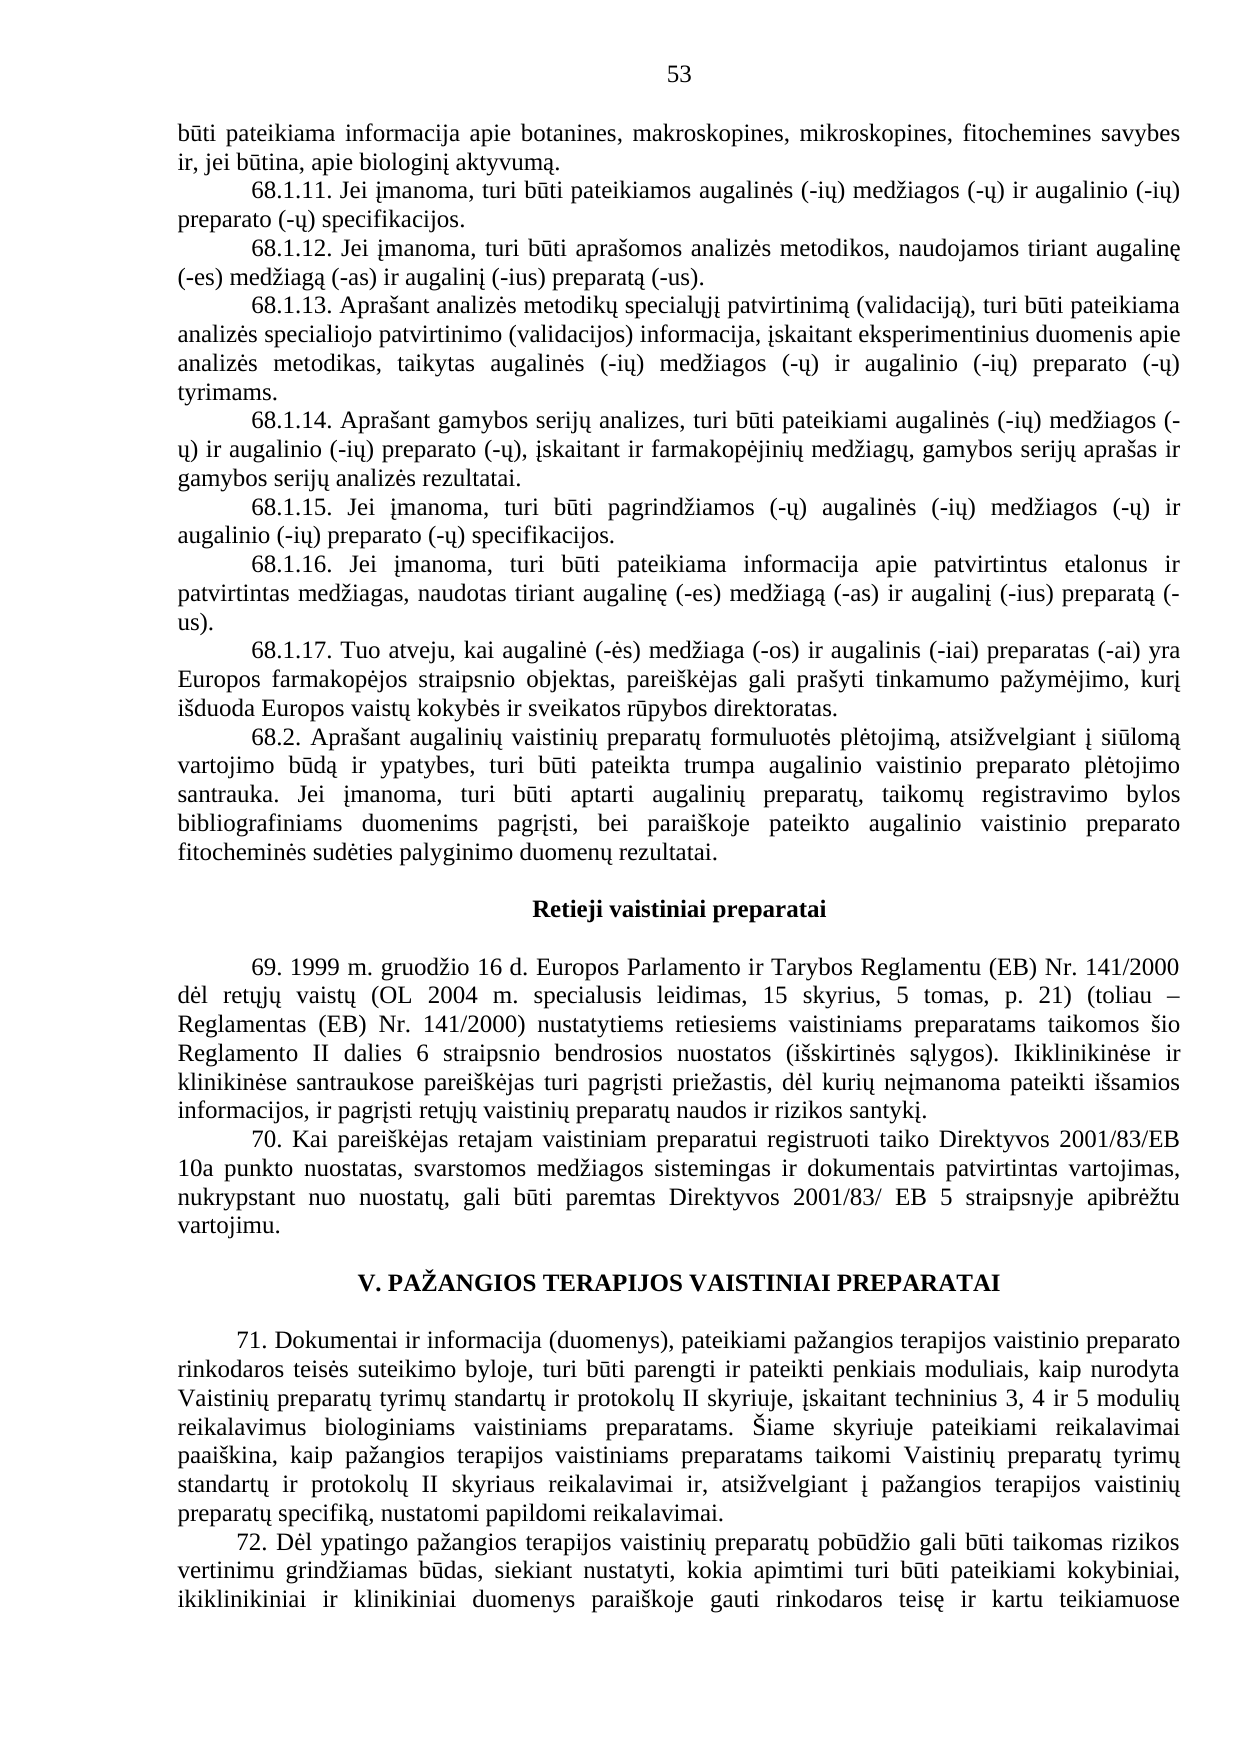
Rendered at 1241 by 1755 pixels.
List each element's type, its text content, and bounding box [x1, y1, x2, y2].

text Retieji vaistiniai preparatai [177, 894, 1181, 923]
text 70. Kai pareiškėjas retajam vaistiniam preparatui registruoti taiko Direktyvos 2001/83/EB 10a punkto nuostatas, svarstomos medžiagos sistemingas ir dokumentais patvirtintas vartojimas, nukrypstant nuo nuostatų, gali būti paremtas Direktyvos 2001/83/ EB 5 straipsnyje apibrėžtu vartojimu. [177, 1124, 1181, 1239]
text 68.1.14. Aprašant gamybos serijų analizes, turi būti pateikiami augalinės (-ių) medžiagos (-ų) ir augalinio (-ių) preparato (-ų), įskaitant ir farmakopėjinių medžiagų, gamybos serijų aprašas ir gamybos serijų analizės rezultatai. [177, 406, 1181, 492]
text 68.1.16. Jei įmanoma, turi būti pateikiama informacija apie patvirtintus etalonus ir patvirtintas medžiagas, naudotas tiriant augalinę (-es) medžiagą (-as) ir augalinį (-ius) preparatą (-us). [177, 549, 1181, 636]
text būti pateikiama informacija apie botanines, makroskopines, mikroskopines, fitochemines savybes ir, jei būtina, apie biologinį aktyvumą. [177, 118, 1181, 176]
text 68.1.15. Jei įmanoma, turi būti pagrindžiamos (-ų) augalinės (-ių) medžiagos (-ų) ir augalinio (-ių) preparato (-ų) specifikacijos. [177, 492, 1181, 549]
text 68.2. Aprašant augalinių vaistinių preparatų formuluotės plėtojimą, atsižvelgiant į siūlomą vartojimo būdą ir ypatybes, turi būti pateikta trumpa augalinio vaistinio preparato plėtojimo santrauka. Jei įmanoma, turi būti aptarti augalinių preparatų, taikomų registravimo bylos bibliografiniams duomenims pagrįsti, bei paraiškoje pateikto augalinio vaistinio preparato fitocheminės sudėties palyginimo duomenų rezultatai. [177, 722, 1181, 866]
text V. PAŽANGIOS TERAPIJOS VAISTINIAI PREPARATAI [177, 1268, 1181, 1297]
text 68.1.12. Jei įmanoma, turi būti aprašomos analizės metodikos, naudojamos tiriant augalinę (-es) medžiagą (-as) ir augalinį (-ius) preparatą (-us). [177, 233, 1181, 291]
text 71. Dokumentai ir informacija (duomenys), pateikiami pažangios terapijos vaistinio preparato rinkodaros teisės suteikimo byloje, turi būti parengti ir pateikti penkiais moduliais, kaip nurodyta Vaistinių preparatų tyrimų standartų ir protokolų II skyriuje, įskaitant techninius 3, 4 ir 5 modulių reikalavimus biologiniams vaistiniams preparatams. Šiame skyriuje pateikiami reikalavimai paaiškina, kaip pažangios terapijos vaistiniams preparatams taikomi Vaistinių preparatų tyrimų standartų ir protokolų II skyriaus reikalavimai ir, atsižvelgiant į pažangios terapijos vaistinių preparatų specifiką, nustatomi papildomi reikalavimai. [177, 1326, 1181, 1527]
text 68.1.13. Aprašant analizės metodikų specialųjį patvirtinimą (validaciją), turi būti pateikiama analizės specialiojo patvirtinimo (validacijos) informacija, įskaitant eksperimentinius duomenis apie analizės metodikas, taikytas augalinės (-ių) medžiagos (-ų) ir augalinio (-ių) preparato (-ų) tyrimams. [177, 291, 1181, 406]
text 69. 1999 m. gruodžio 16 d. Europos Parlamento ir Tarybos Reglamentu (EB) Nr. 141/2000 dėl retųjų vaistų (OL 2004 m. specialusis leidimas, 15 skyrius, 5 tomas, p. 21) (toliau – Reglamentas (EB) Nr. 141/2000) nustatytiems retiesiems vaistiniams preparatams taikomos šio Reglamento II dalies 6 straipsnio bendrosios nuostatos (išskirtinės sąlygos). Ikiklinikinėse ir klinikinėse santraukose pareiškėjas turi pagrįsti priežastis, dėl kurių neįmanoma pateikti išsamios informacijos, ir pagrįsti retųjų vaistinių preparatų naudos ir rizikos santykį. [177, 952, 1181, 1124]
text 68.1.17. Tuo atveju, kai augalinė (-ės) medžiaga (-os) ir augalinis (-iai) preparatas (-ai) yra Europos farmakopėjos straipsnio objektas, pareiškėjas gali prašyti tinkamumo pažymėjimo, kurį išduoda Europos vaistų kokybės ir sveikatos rūpybos direktoratas. [177, 636, 1181, 722]
text 72. Dėl ypatingo pažangios terapijos vaistinių preparatų pobūdžio gali būti taikomas rizikos vertinimu grindžiamas būdas, siekiant nustatyti, kokia apimtimi turi būti pateikiami kokybiniai, ikiklinikiniai ir klinikiniai duomenys paraiškoje gauti rinkodaros teisę ir kartu teikiamuose [177, 1527, 1181, 1613]
text 68.1.11. Jei įmanoma, turi būti pateikiamos augalinės (-ių) medžiagos (-ų) ir augalinio (-ių) preparato (-ų) specifikacijos. [177, 176, 1181, 233]
